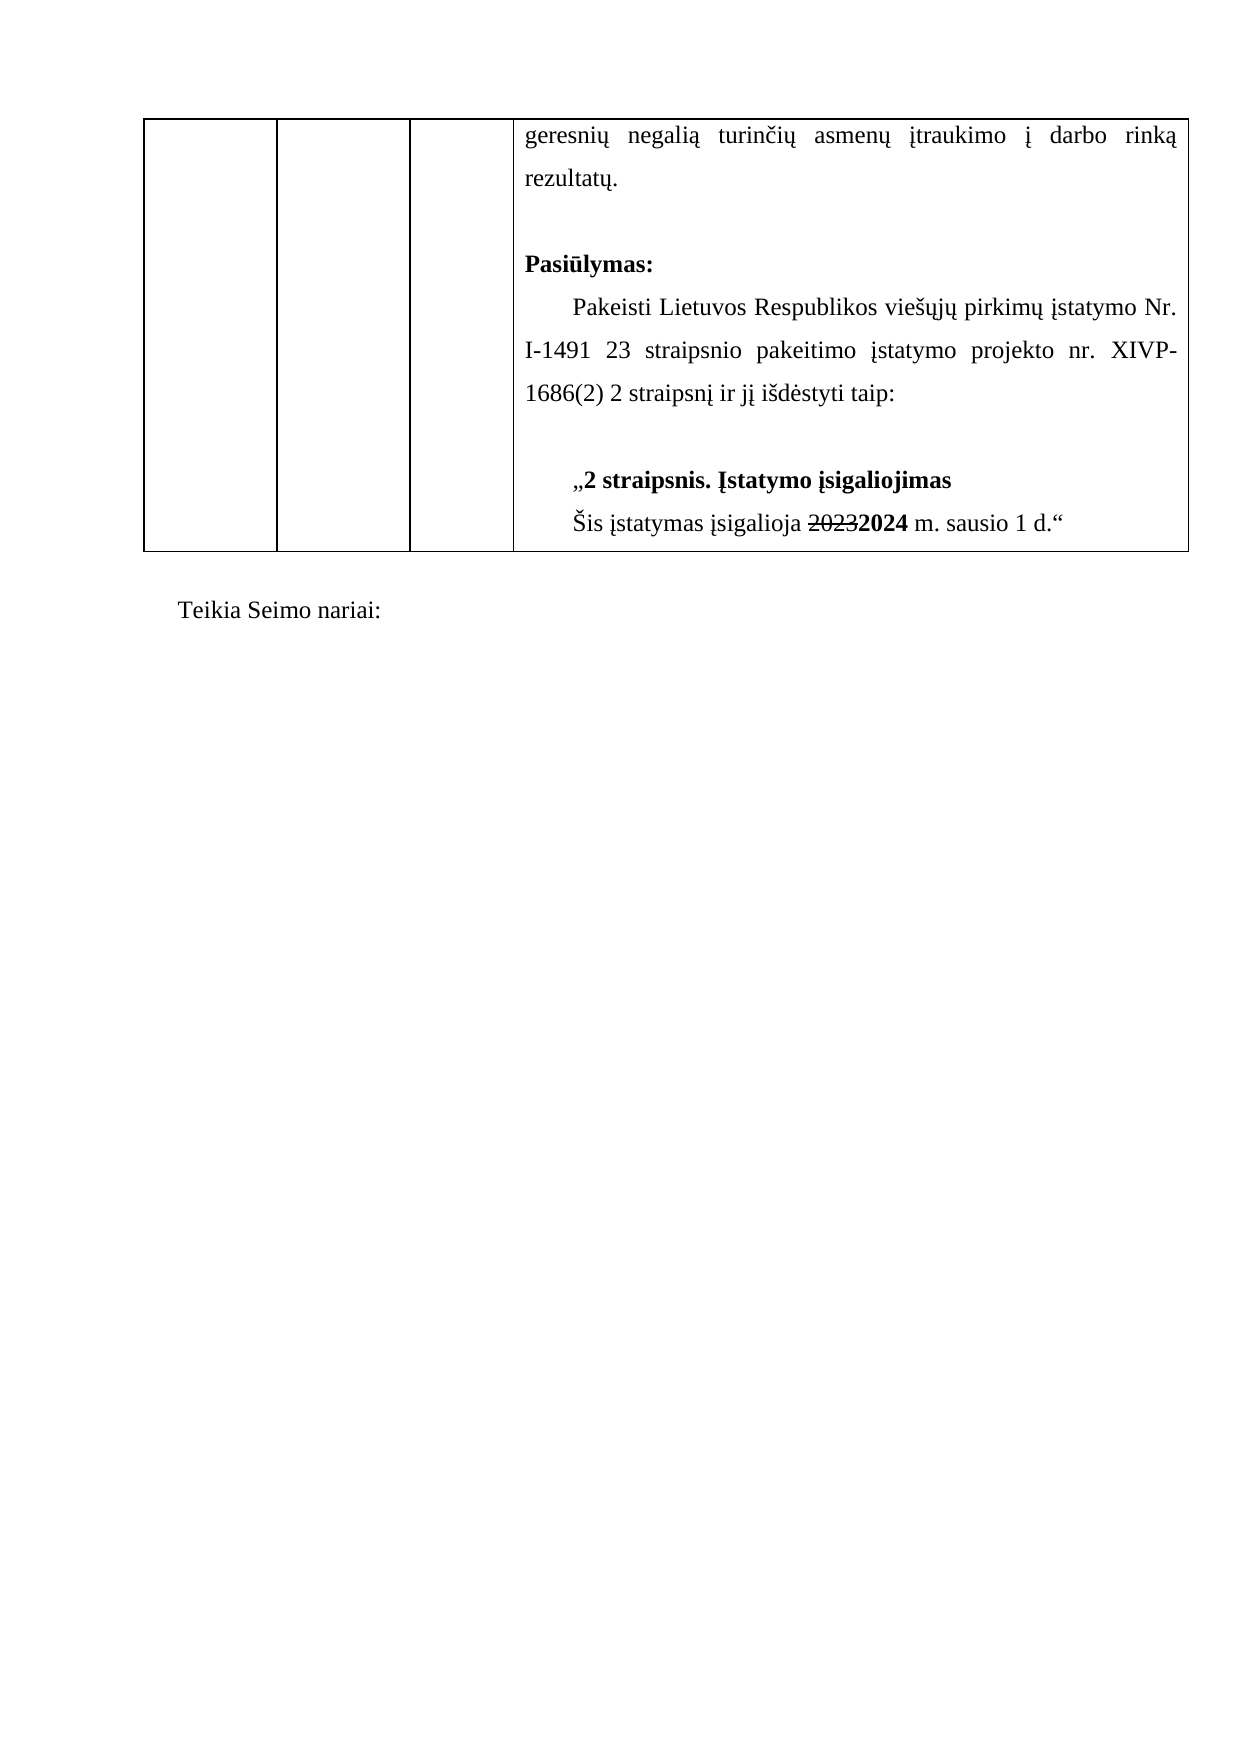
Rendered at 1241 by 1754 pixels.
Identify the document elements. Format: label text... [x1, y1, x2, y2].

table_cell [411, 120, 513, 551]
text Teikia Seimo nariai: [177, 595, 1181, 624]
table_cell [145, 120, 276, 551]
table_cell [278, 120, 409, 551]
table_cell geresnių negalią turinčių asmenų įtraukimo į darbo rinką rezultatų. Pasiūlymas: Pakeisti Lietuvos Respublikos viešųjų pirkimų įstatymo Nr. I-1491 23 straipsnio pakeitimo įstatymo projekto nr. XIVP-1686(2) 2 straipsnį ir jį išdėstyti taip: „2 straipsnis. Įstatymo įsigaliojimas Šis įstatymas įsigalioja 20232024 m. sausio 1 d.“ [514, 120, 1188, 551]
